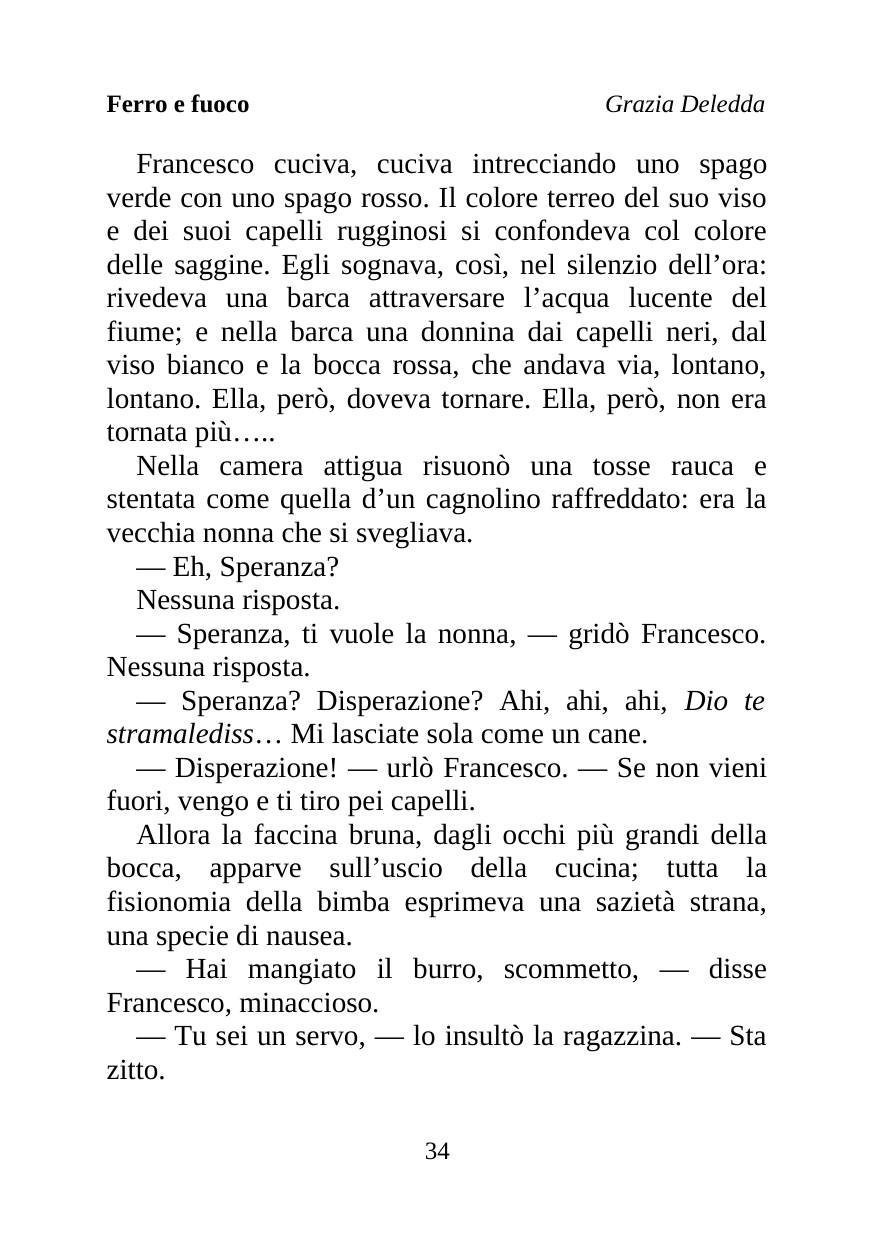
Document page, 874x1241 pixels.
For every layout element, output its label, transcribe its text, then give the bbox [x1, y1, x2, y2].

text — Speranza, ti vuole la nonna, — gridò Francesco. Nessuna risposta. [106, 616, 768, 683]
text — Disperazione! — urlò Francesco. — Se non vieni fuori, vengo e ti tiro pei capelli. [106, 750, 768, 817]
text Nella camera attigua risuonò una tosse rauca e stentata come quella d’un cagnolino raffreddato: era la vecchia nonna che si svegliava. [106, 448, 768, 549]
text — Eh, Speranza? [106, 549, 768, 582]
text Allora la faccina bruna, dagli occhi più grandi della bocca, apparve sull’uscio della cucina; tutta la fisionomia della bimba esprimeva una sazietà strana, una specie di nausea. [106, 817, 768, 951]
text — Hai mangiato il burro, scommetto, — disse Francesco, minaccioso. [106, 951, 768, 1018]
text Nessuna risposta. [106, 582, 768, 616]
text — Speranza? Disperazione? Ahi, ahi, ahi, Dio te stramalediss… Mi lasciate sola come un cane. [106, 683, 768, 750]
text Francesco cuciva, cuciva intrecciando uno spago verde con uno spago rosso. Il colore terreo del suo viso e dei suoi capelli rugginosi si confondeva col colore delle saggine. Egli sognava, così, nel silenzio dell’ora: rivedeva una barca attraversare l’acqua lucente del fiume; e nella barca una donnina dai capelli neri, dal viso bianco e la bocca rossa, che andava via, lontano, lontano. Ella, però, doveva tornare. Ella, però, non era tornata più….. [106, 146, 768, 448]
text — Tu sei un servo, — lo insultò la ragazzina. — Sta zitto. [106, 1018, 768, 1085]
